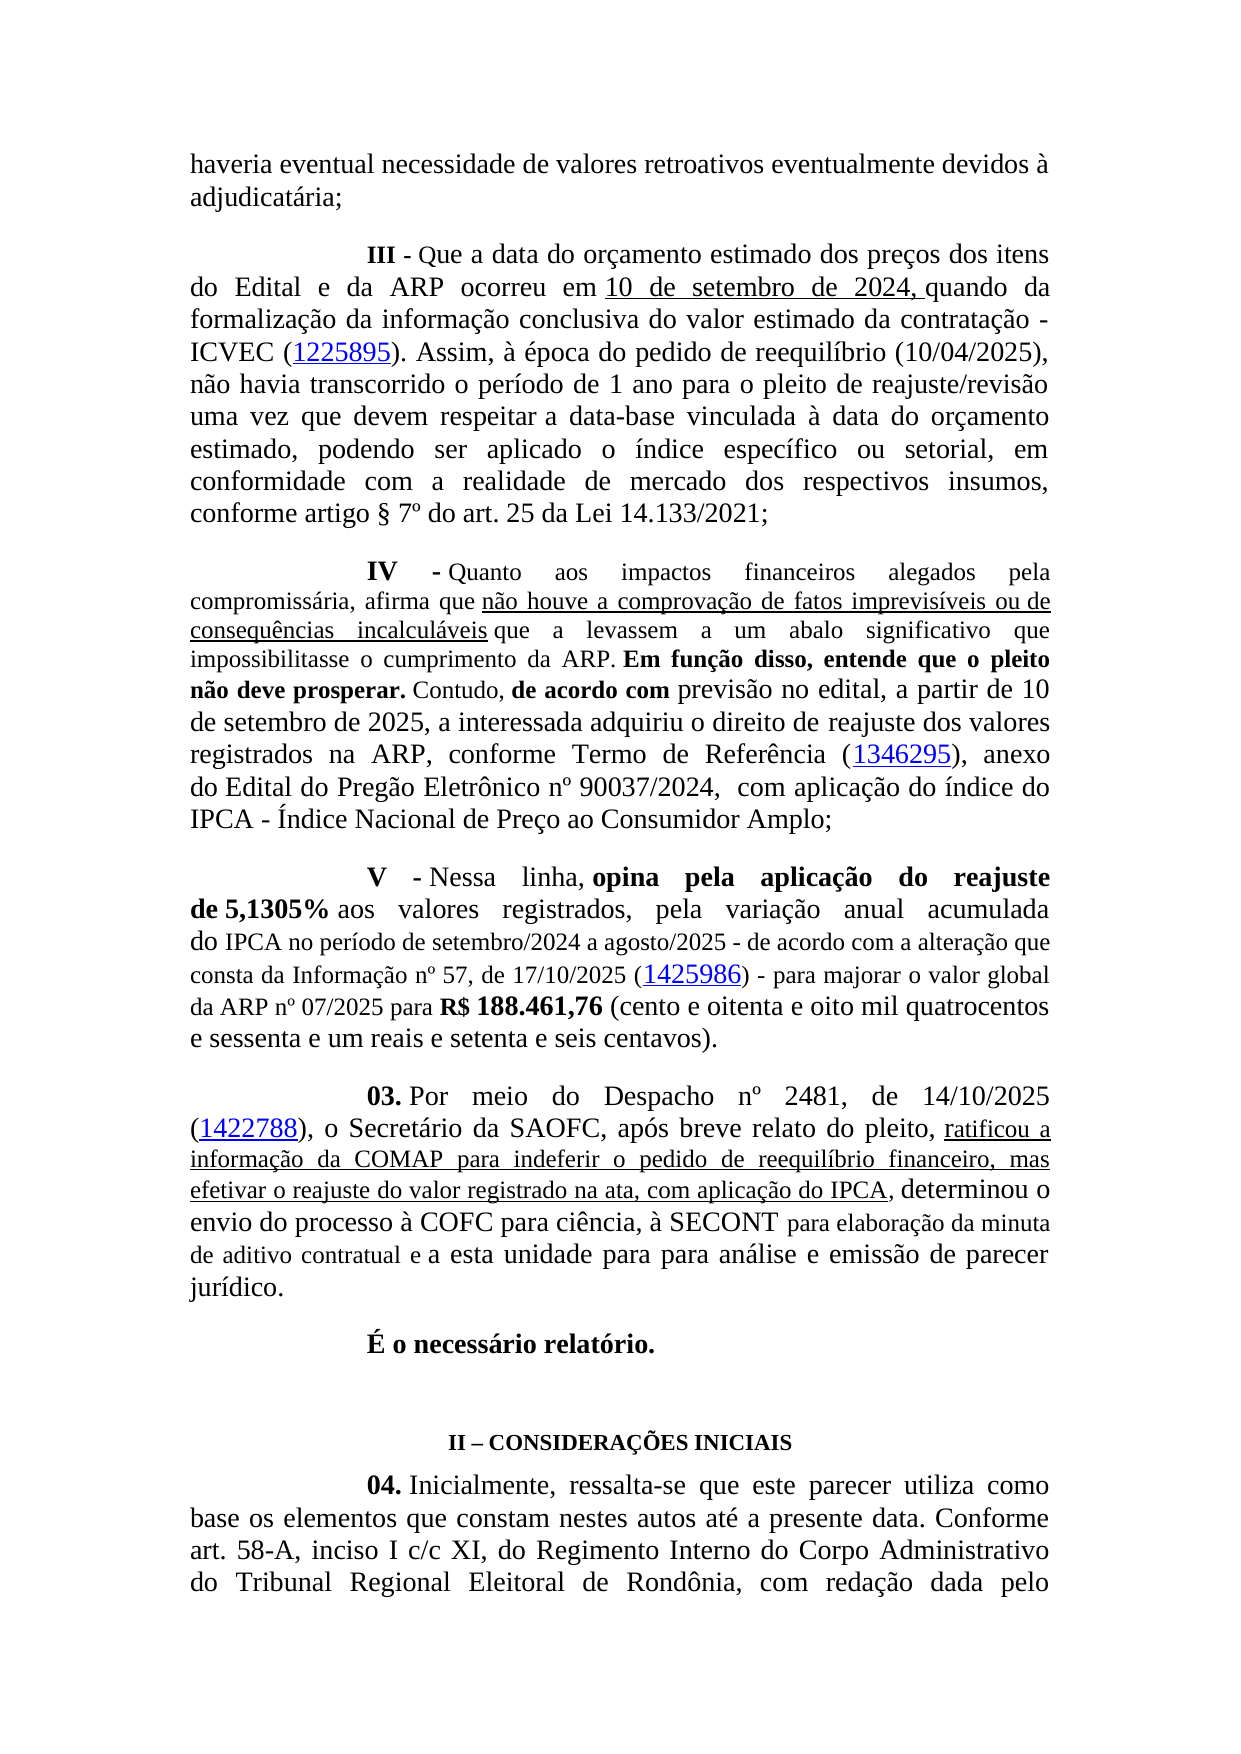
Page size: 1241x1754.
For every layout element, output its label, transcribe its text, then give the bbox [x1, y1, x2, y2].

text haveria eventual necessidade de valores retroativos eventualmente devidos à adjudicatária; [190, 148, 1051, 212]
text 03. Por meio do Despacho nº 2481, de 14/10/2025 (1422788), o Secretário da SAOFC, após breve relato do pleito, ratificou a informação da COMAP para indeferir o pedido de reequilíbrio financeiro, mas efetivar o reajuste do valor registrado na ata, com aplicação do IPCA, determinou o envio do processo à COFC para ciência, à SECONT para elaboração da minuta de aditivo contratual e a esta unidade para para análise e emissão de parecer jurídico. [190, 1079, 1051, 1302]
text É o necessário relatório. [190, 1327, 1051, 1359]
text II – CONSIDERAÇÕES INICIAIS [183, 1429, 1057, 1456]
text IV - Quanto aos impactos financeiros alegados pela compromissária, afirma que não houve a comprovação de fatos imprevisíveis ou de consequências incalculáveis que a levassem a um abalo significativo que impossibilitasse o cumprimento da ARP. Em função disso, entende que o pleito não deve prosperar. Contudo, de acordo com previsão no edital, a partir de 10 de setembro de 2025, a interessada adquiriu o direito de reajuste dos valores registrados na ARP, conforme Termo de Referência (1346295), anexo do Edital do Pregão Eletrônico nº 90037/2024, com aplicação do índice do IPCA - Índice Nacional de Preço ao Consumidor Amplo; [190, 554, 1051, 834]
text V - Nessa linha, opina pela aplicação do reajuste de 5,1305% aos valores registrados, pela variação anual acumulada do IPCA no período de setembro/2024 a agosto/2025 - de acordo com a alteração que consta da Informação nº 57, de 17/10/2025 (1425986) - para majorar o valor global da ARP nº 07/2025 para R$ 188.461,76 (cento e oitenta e oito mil quatrocentos e sessenta e um reais e setenta e seis centavos). [190, 859, 1051, 1054]
text III - Que a data do orçamento estimado dos preços dos itens do Edital e da ARP ocorreu em 10 de setembro de 2024, quando da formalização da informação conclusiva do valor estimado da contratação - ICVEC (1225895). Assim, à época do pedido de reequilíbrio (10/04/2025), não havia transcorrido o período de 1 ano para o pleito de reajuste/revisão uma vez que devem respeitar a data-base vinculada à data do orçamento estimado, podendo ser aplicado o índice específico ou setorial, em conformidade com a realidade de mercado dos respectivos insumos, conforme artigo § 7º do art. 25 da Lei 14.133/2021; [190, 237, 1051, 529]
text 04. Inicialmente, ressalta-se que este parecer utiliza como base os elementos que constam nestes autos até a presente data. Conforme art. 58-A, inciso I c/c XI, do Regimento Interno do Corpo Administrativo do Tribunal Regional Eleitoral de Rondônia, com redação dada pelo [190, 1468, 1051, 1598]
